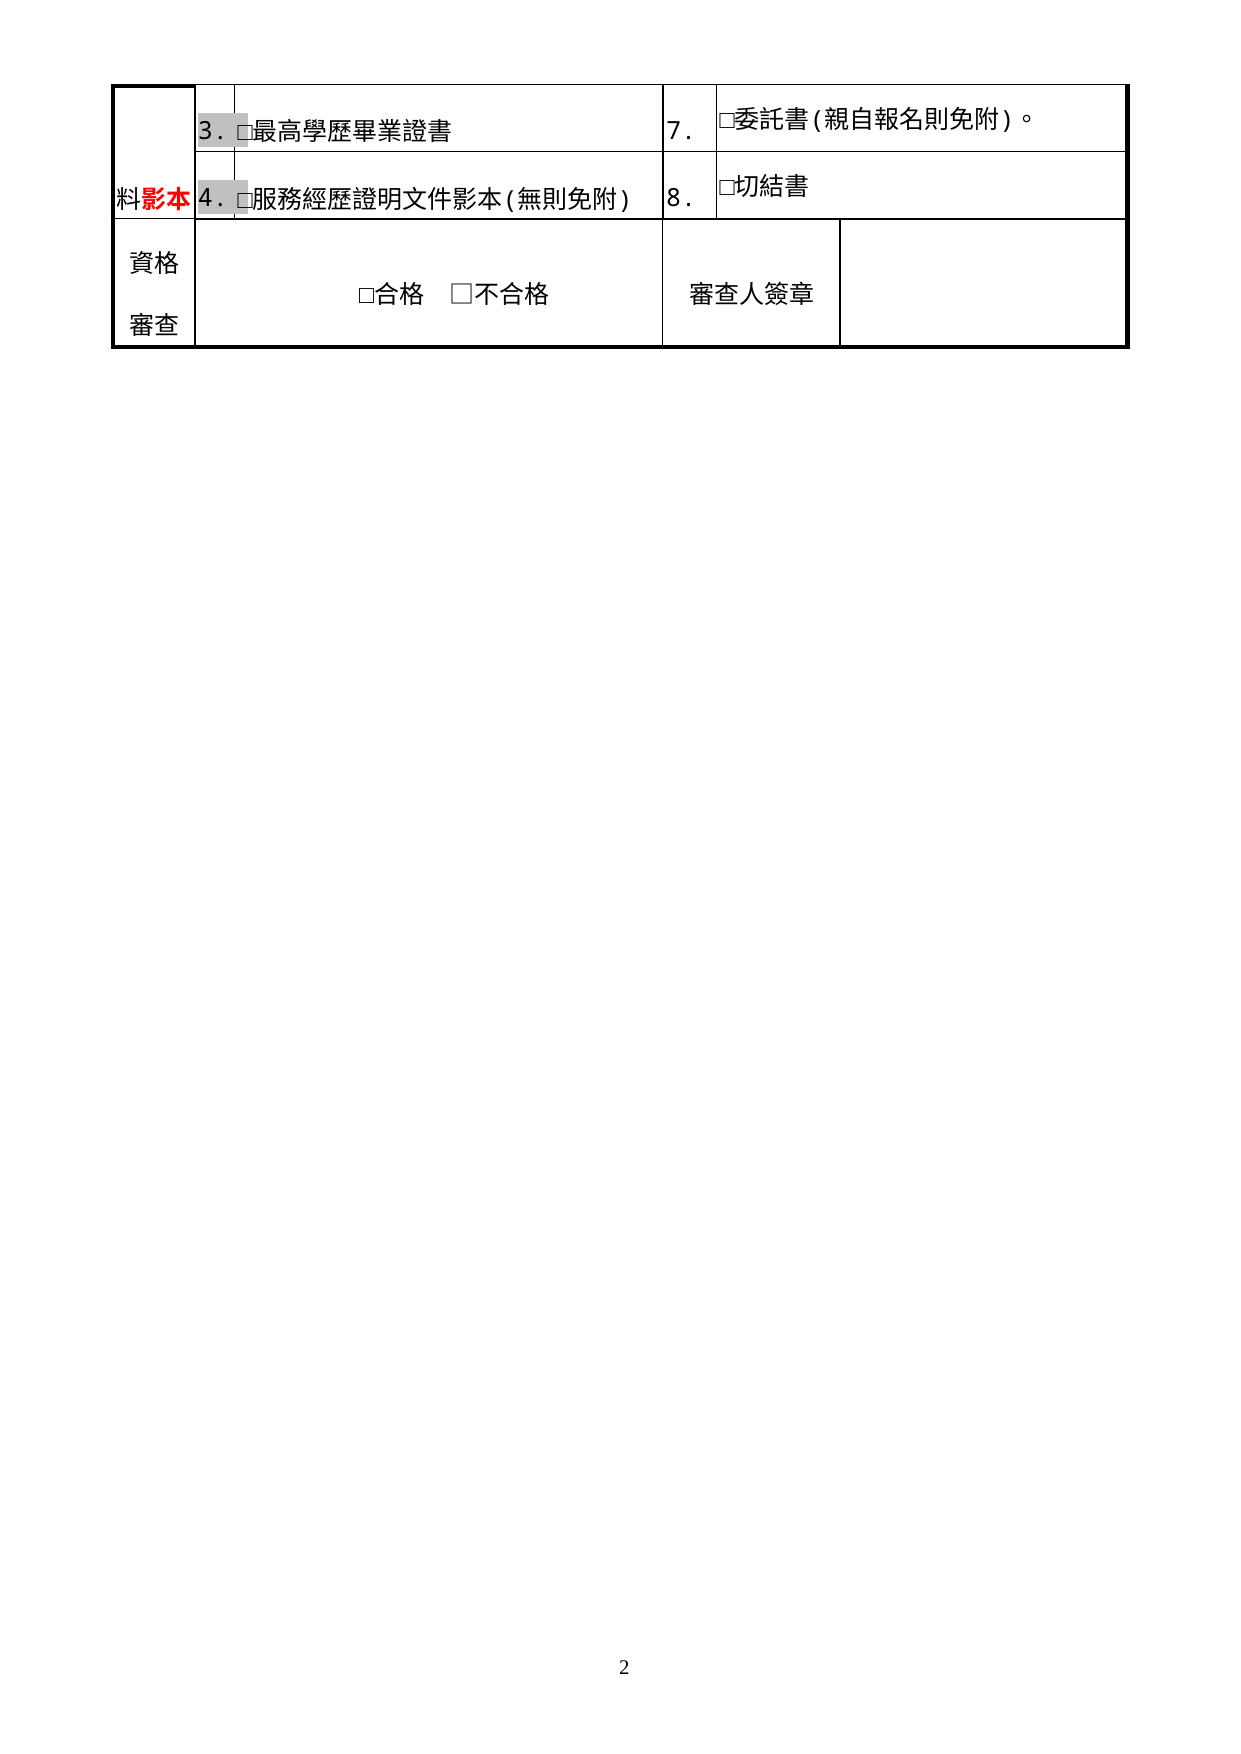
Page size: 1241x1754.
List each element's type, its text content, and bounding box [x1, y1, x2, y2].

table_cell □合格 □不合格 [196, 220, 662, 344]
table_cell 審查人簽章 [663, 220, 839, 344]
table_cell □最高學歷畢業證書 [235, 85, 662, 151]
table_cell 資格 審查 [115, 219, 194, 344]
table_cell [841, 220, 1125, 344]
table_cell [664, 85, 716, 151]
table_cell [196, 152, 234, 218]
table_cell □服務經歷證明文件影本(無則免附) [235, 152, 662, 218]
table_cell 料影本 [115, 88, 194, 218]
table_cell □委託書(親自報名則免附)。 [717, 85, 1125, 151]
table_cell [196, 85, 234, 151]
table_cell [664, 152, 716, 218]
table_cell □切結書 [717, 152, 1125, 218]
